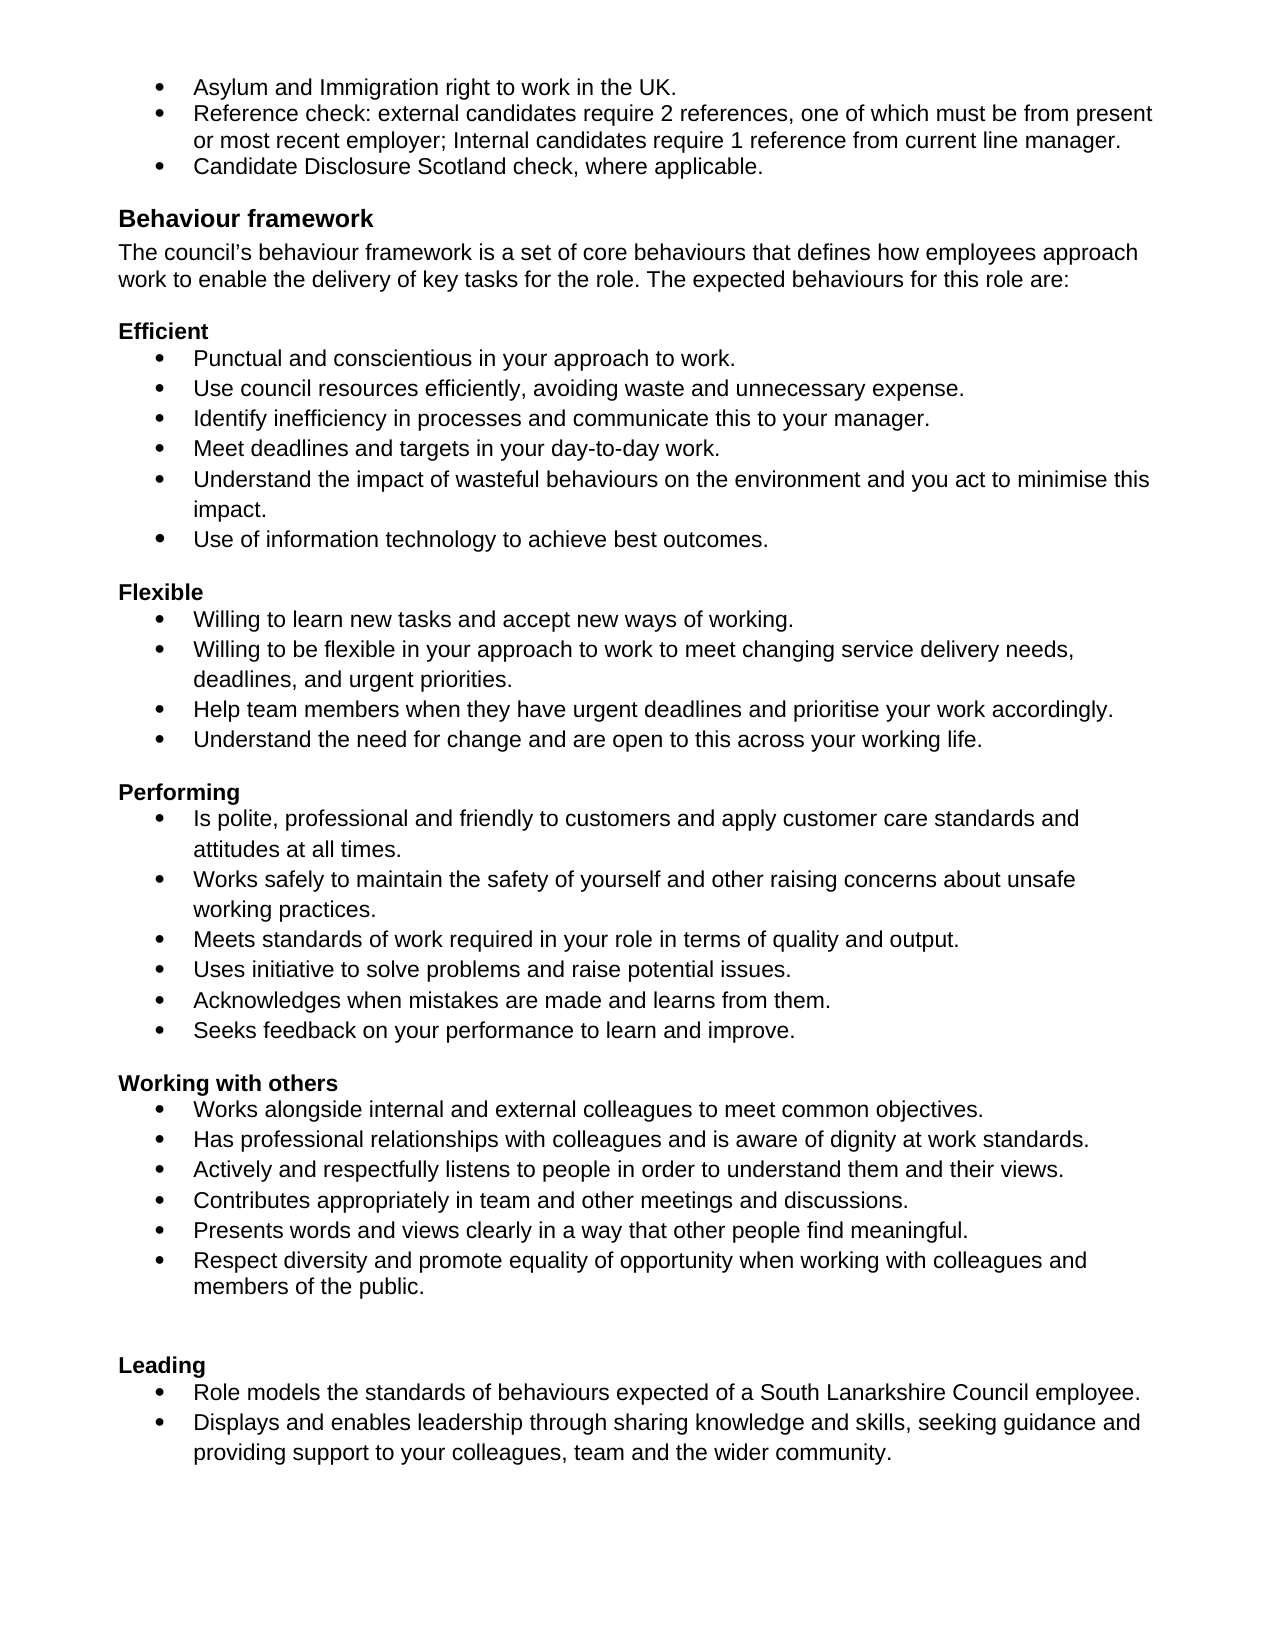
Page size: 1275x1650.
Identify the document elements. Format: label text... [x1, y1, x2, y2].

list Help team members when they have urgent deadlines and prioritise your work accordingly. [156, 696, 1157, 722]
list Understand the need for change and are open to this across your working life. [156, 726, 1157, 753]
list Seeks feedback on your performance to learn and improve. [156, 1017, 1157, 1043]
text Efficient [118, 318, 1157, 345]
list Punctual and conscientious in your approach to work. [156, 345, 1157, 371]
list Is polite, professional and friendly to customers and apply customer care standards and attitudes at all times. [156, 805, 1157, 862]
list Understand the impact of wasteful behaviours on the environment and you act to minimise this impact. [156, 466, 1157, 522]
list Works alongside internal and external colleagues to meet common objectives. [156, 1096, 1157, 1122]
text The council’s behaviour framework is a set of core behaviours that defines how employees approach work to enable the delivery of key tasks for the role. The expected behaviours for this role are: [118, 239, 1157, 292]
list Willing to be flexible in your approach to work to meet changing service delivery needs, deadlines, and urgent priorities. [156, 636, 1157, 692]
list Meet deadlines and targets in your day-to-day work. [156, 435, 1157, 462]
list Candidate Disclosure Scotland check, where applicable. [156, 153, 1157, 179]
list Acknowledges when mistakes are made and learns from them. [156, 987, 1157, 1013]
list Asylum and Immigration right to work in the UK. [156, 74, 1157, 100]
text Leading [118, 1352, 1157, 1379]
subtitle Behaviour framework [118, 204, 1157, 233]
text Flexible [118, 579, 1157, 606]
list Uses initiative to solve problems and raise potential issues. [156, 956, 1157, 983]
list Meets standards of work required in your role in terms of quality and output. [156, 926, 1157, 953]
list Has professional relationships with colleagues and is aware of dignity at work standards. [156, 1126, 1157, 1152]
list Role models the standards of behaviours expected of a South Lanarkshire Council employee. [156, 1379, 1157, 1405]
list Identify inefficiency in processes and communicate this to your manager. [156, 405, 1157, 431]
list Use of information technology to achieve best outcomes. [156, 526, 1157, 553]
list Willing to learn new tasks and accept new ways of working. [156, 606, 1157, 632]
list Presents words and views clearly in a way that other people find meaningful. [156, 1217, 1157, 1243]
text Performing [118, 779, 1157, 805]
list Use council resources efficiently, avoiding waste and unnecessary expense. [156, 375, 1157, 401]
list Actively and respectfully listens to people in order to understand them and their views. [156, 1156, 1157, 1183]
list Reference check: external candidates require 2 references, one of which must be from present or most recent employer; Internal candidates require 1 reference from current line manager. [156, 100, 1157, 153]
list Works safely to maintain the safety of yourself and other raising concerns about unsafe working practices. [156, 866, 1157, 922]
list Displays and enables leadership through sharing knowledge and skills, seeking guidance and providing support to your colleagues, team and the wider community. [156, 1409, 1157, 1466]
text Working with others [118, 1069, 1157, 1096]
list Respect diversity and promote equality of opportunity when working with colleagues and members of the public. [156, 1247, 1157, 1300]
list Contributes appropriately in team and other meetings and discussions. [156, 1187, 1157, 1213]
